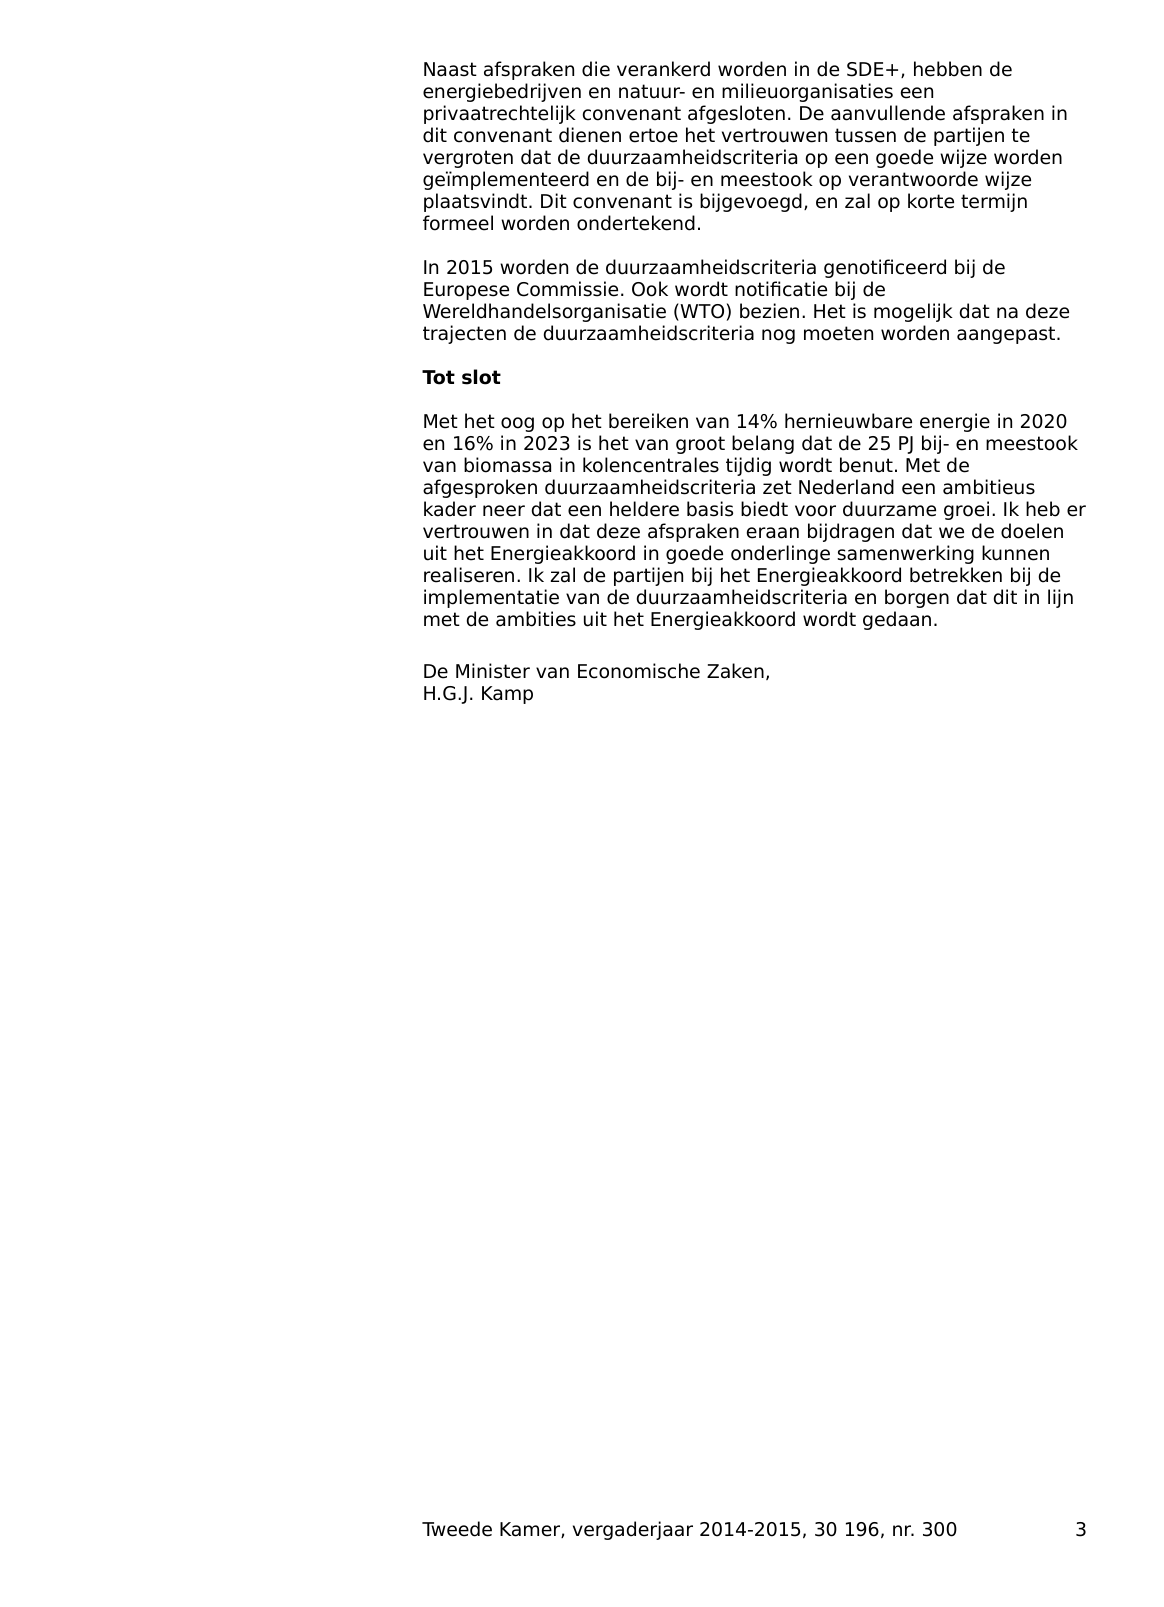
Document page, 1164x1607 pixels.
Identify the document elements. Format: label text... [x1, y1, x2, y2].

text Naast afspraken die verankerd worden in de SDE+, hebben de energiebedrijven en natuur- en milieuorganisaties een privaatrechtelijk convenant afgesloten. De aanvullende afspraken in dit convenant dienen ertoe het vertrouwen tussen de partijen te vergroten dat de duurzaamheidscriteria op een goede wijze worden geïmplementeerd en de bij- en meestook op verantwoorde wijze plaatsvindt. Dit convenant is bijgevoegd, en zal op korte termijn formeel worden ondertekend. [422, 59, 1087, 235]
subtitle Tot slot [422, 367, 1087, 389]
text In 2015 worden de duurzaamheidscriteria genotificeerd bij de Europese Commissie. Ook wordt notificatie bij de Wereldhandelsorganisatie (WTO) bezien. Het is mogelijk dat na deze trajecten de duurzaamheidscriteria nog moeten worden aangepast. [422, 257, 1087, 345]
text Met het oog op het bereiken van 14% hernieuwbare energie in 2020 en 16% in 2023 is het van groot belang dat de 25 PJ bij- en meestook van biomassa in kolencentrales tijdig wordt benut. Met de afgesproken duurzaamheidscriteria zet Nederland een ambitieus kader neer dat een heldere basis biedt voor duurzame groei. Ik heb er vertrouwen in dat deze afspraken eraan bijdragen dat we de doelen uit het Energieakkoord in goede onderlinge samenwerking kunnen realiseren. Ik zal de partijen bij het Energieakkoord betrekken bij de implementatie van de duurzaamheidscriteria en borgen dat dit in lijn met de ambities uit het Energieakkoord wordt gedaan. [422, 411, 1087, 631]
text De Minister van Economische Zaken, H.G.J. Kamp [422, 661, 1087, 705]
